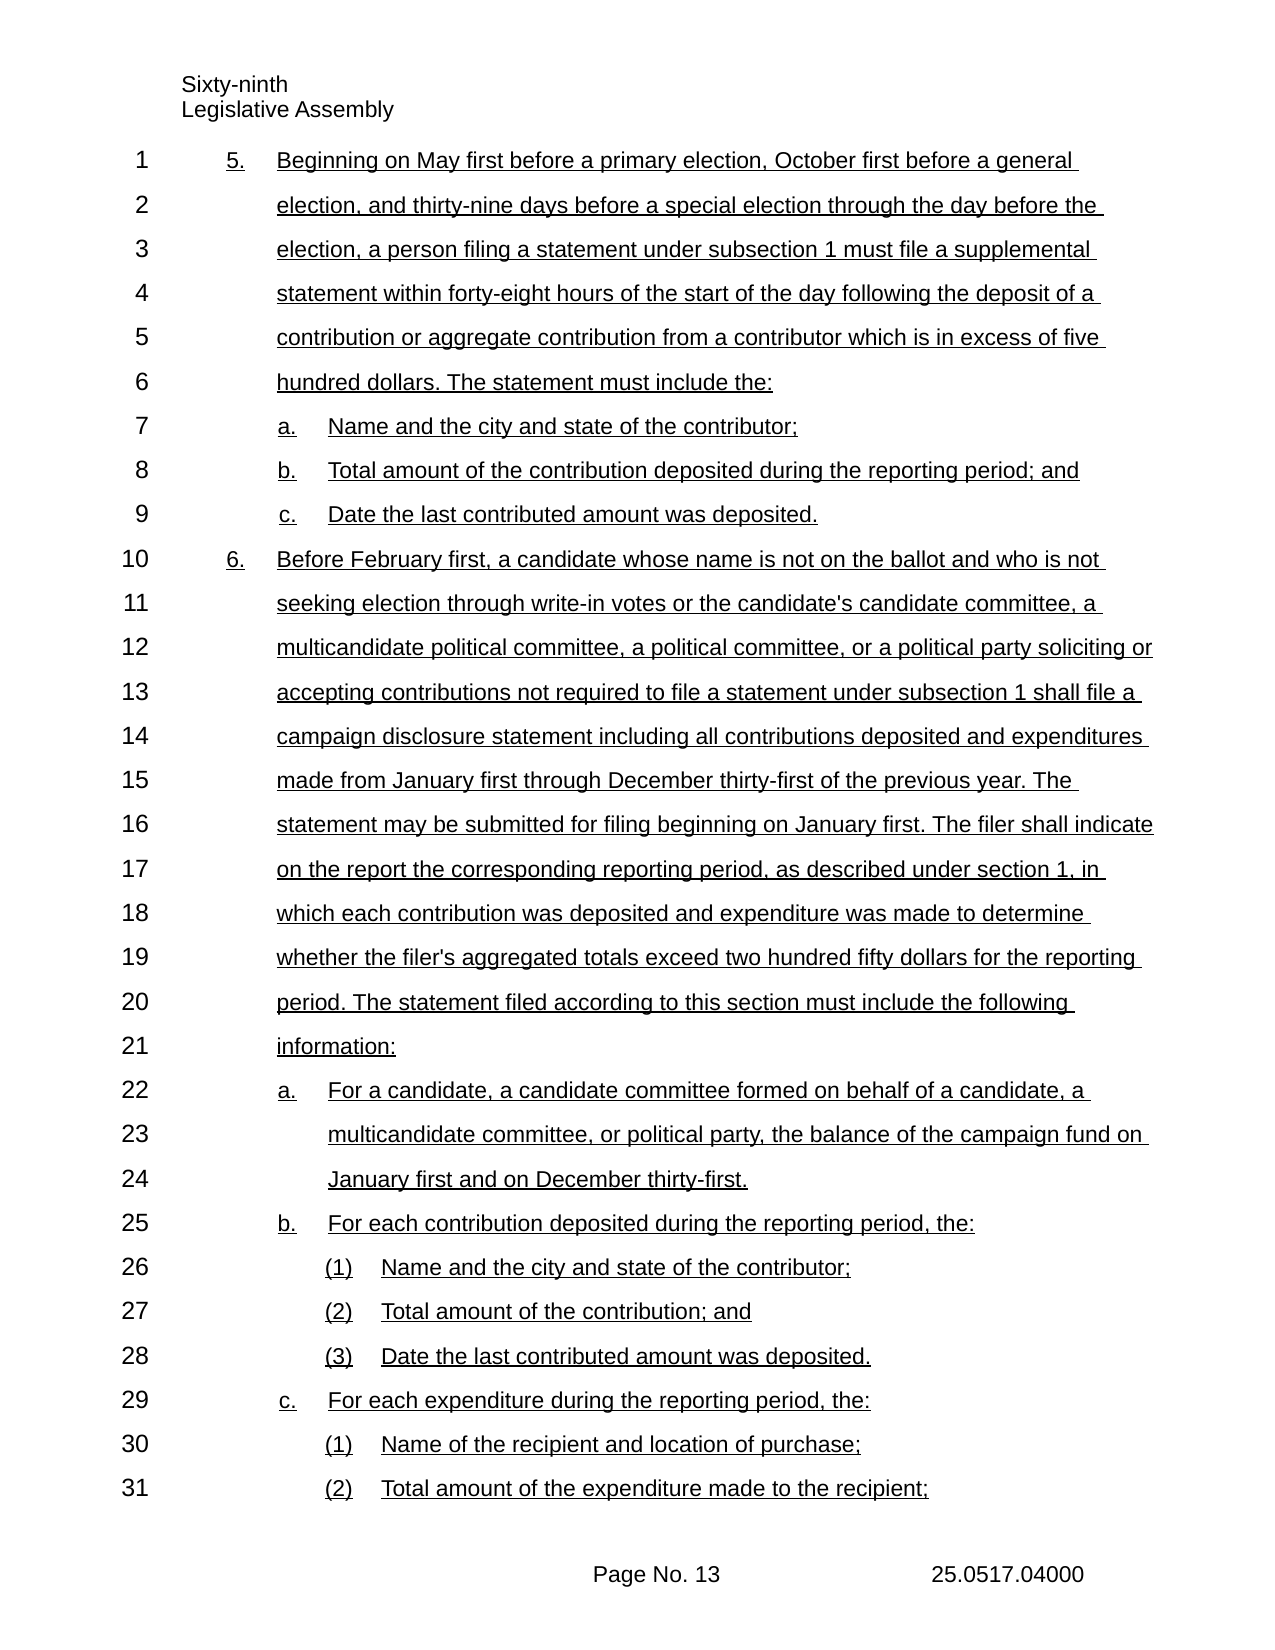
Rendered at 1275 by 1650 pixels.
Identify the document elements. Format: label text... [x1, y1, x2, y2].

text 5. Beginning on May first before a primary election, October first before a general election, and thirty-nine days before a special election through the day before the election, a person filing a statement under subsection 1 must file a supplemental statement within forty-eight hours of the start of the day following the deposit of a contribution or aggregate contribution from a contributor which is in excess of five hundred dollars. The statement must include the: [181, 133, 1154, 399]
text (2) Total amount of the contribution; and [181, 1284, 1154, 1329]
text b. For each contribution deposited during the reporting period, the: [181, 1196, 1154, 1240]
text (1) Name and the city and state of the contributor; [181, 1240, 1154, 1284]
text (3) Date the last contributed amount was deposited. [181, 1329, 1154, 1373]
text a. For a candidate, a candidate committee formed on behalf of a candidate, a multicandidate committee, or political party, the balance of the campaign fund on January first and on December thirty-first. [181, 1063, 1154, 1196]
text a. Name and the city and state of the contributor; [181, 399, 1154, 443]
text c. For each expenditure during the reporting period, the: [181, 1373, 1154, 1417]
text b. Total amount of the contribution deposited during the reporting period; and [181, 443, 1154, 487]
text (1) Name of the recipient and location of purchase; [181, 1417, 1154, 1461]
text (2) Total amount of the expenditure made to the recipient; [181, 1461, 1154, 1506]
text c. Date the last contributed amount was deposited. [181, 487, 1154, 532]
text 6. Before February first, a candidate whose name is not on the ballot and who is not seeking election through write-in votes or the candidate's candidate committee, a multicandidate political committee, a political committee, or a political party soliciting or accepting contributions not required to file a statement under subsection 1 shall file a campaign disclosure statement including all contributions deposited and expenditures made from January first through December thirty-first of the previous year. The statement may be submitted for filing beginning on January first. The filer shall indicate on the report the corresponding reporting period, as described under section 1, in which each contribution was deposited and expenditure was made to determine whether the filer's aggregated totals exceed two hundred fifty dollars for the reporting period. The statement filed according to this section must include the following information: [181, 532, 1154, 1063]
